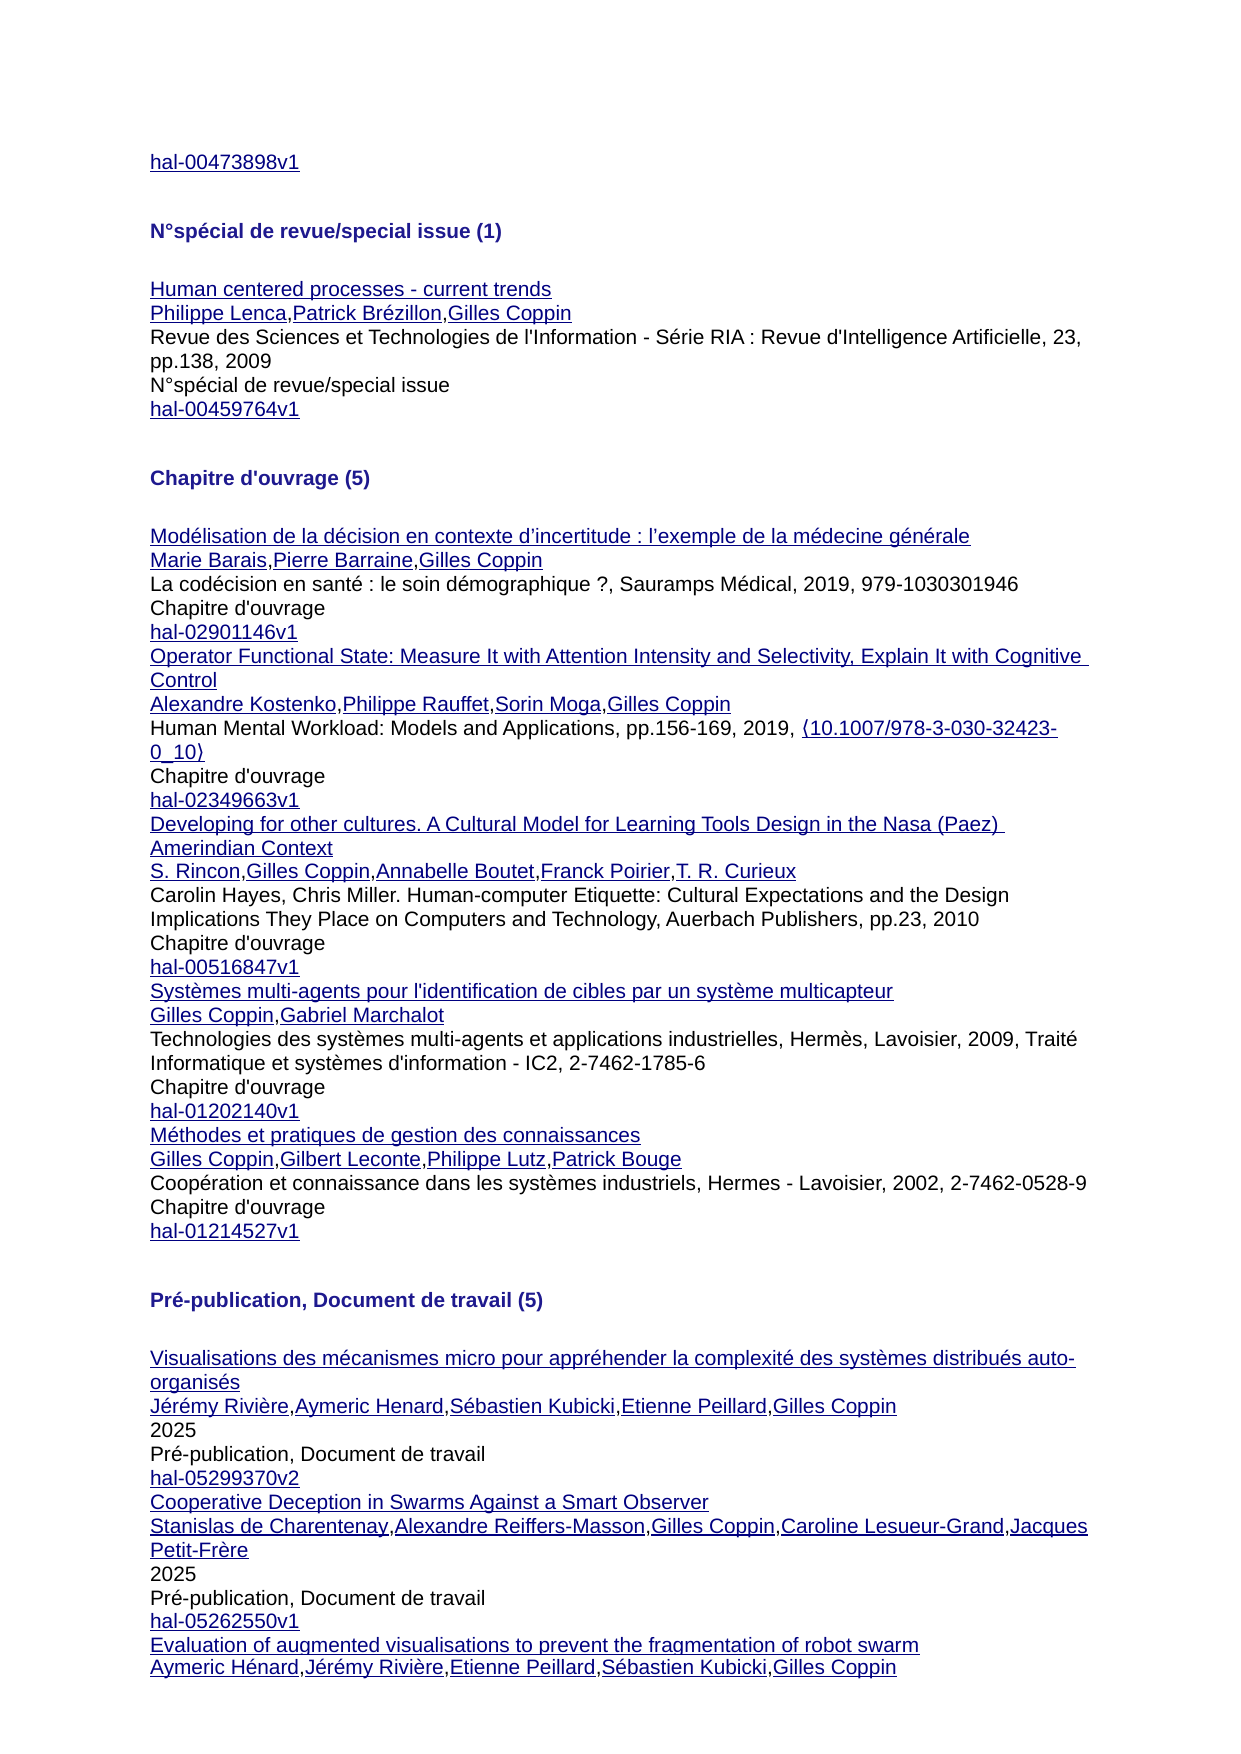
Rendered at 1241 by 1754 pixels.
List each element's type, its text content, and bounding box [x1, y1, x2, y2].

table_cell Developing for other cultures. A Cultural Model for Learning Tools Design in the Nasa (Paez) Amerindian Context S. Rincon,Gilles Coppin,Annabelle Boutet,Franck Poirier,T. R. Curieux Carolin Hayes, Chris Miller. Human-computer Etiquette: Cultural Expectations and the Design Implications They Place on Computers and Technology, Auerbach Publishers, pp.23, 2010 Chapitre d'ouvrage hal-00516847v1 [150, 811, 1090, 979]
table_cell Operator Functional State: Measure It with Attention Intensity and Selectivity, Explain It with Cognitive Control Alexandre Kostenko,Philippe Rauffet,Sorin Moga,Gilles Coppin Human Mental Workload: Models and Applications, pp.156-169, 2019, ⟨10.1007/978-3-030-32423-0_10⟩ Chapitre d'ouvrage hal-02349663v1 [150, 644, 1090, 811]
table_cell Evaluation of augmented visualisations to prevent the fragmentation of robot swarm Aymeric Hénard,Jérémy Rivière,Etienne Peillard,Sébastien Kubicki,Gilles Coppin [150, 1633, 1090, 1679]
table_header Visualisations des mécanismes micro pour appréhender la complexité des systèmes distribués auto-organisés Jérémy Rivière,Aymeric Henard,Sébastien Kubicki,Etienne Peillard,Gilles Coppin 2025 Pré-publication, Document de travail hal-05299370v2 [150, 1346, 1090, 1489]
table_cell Systèmes multi-agents pour l'identification de cibles par un système multicapteur Gilles Coppin,Gabriel Marchalot Technologies des systèmes multi-agents et applications industrielles, Hermès, Lavoisier, 2009, Traité Informatique et systèmes d'information - IC2, 2-7462-1785-6 Chapitre d'ouvrage hal-01202140v1 [150, 979, 1090, 1123]
table_header Modélisation de la décision en contexte d’incertitude : l’exemple de la médecine générale Marie Barais,Pierre Barraine,Gilles Coppin La codécision en santé : le soin démographique ?, Sauramps Médical, 2019, 979-1030301946 Chapitre d'ouvrage hal-02901146v1 [150, 524, 1090, 644]
subtitle N°spécial de revue/special issue (1) [150, 219, 1090, 243]
table_header hal-00473898v1 [150, 150, 1090, 174]
table_header Human centered processes - current trends Philippe Lenca,Patrick Brézillon,Gilles Coppin Revue des Sciences et Technologies de l'Information - Série RIA : Revue d'Intelligence Artificielle, 23, pp.138, 2009 N°spécial de revue/special issue hal-00459764v1 [150, 277, 1090, 421]
table_cell Cooperative Deception in Swarms Against a Smart Observer Stanislas de Charentenay,Alexandre Reiffers-Masson,Gilles Coppin,Caroline Lesueur-Grand,Jacques Petit-Frère 2025 Pré-publication, Document de travail hal-05262550v1 [150, 1490, 1090, 1633]
subtitle Pré-publication, Document de travail (5) [150, 1287, 1090, 1311]
table_cell Méthodes et pratiques de gestion des connaissances Gilles Coppin,Gilbert Leconte,Philippe Lutz,Patrick Bouge Coopération et connaissance dans les systèmes industriels, Hermes - Lavoisier, 2002, 2-7462-0528-9 Chapitre d'ouvrage hal-01214527v1 [150, 1123, 1090, 1243]
subtitle Chapitre d'ouvrage (5) [150, 466, 1090, 489]
